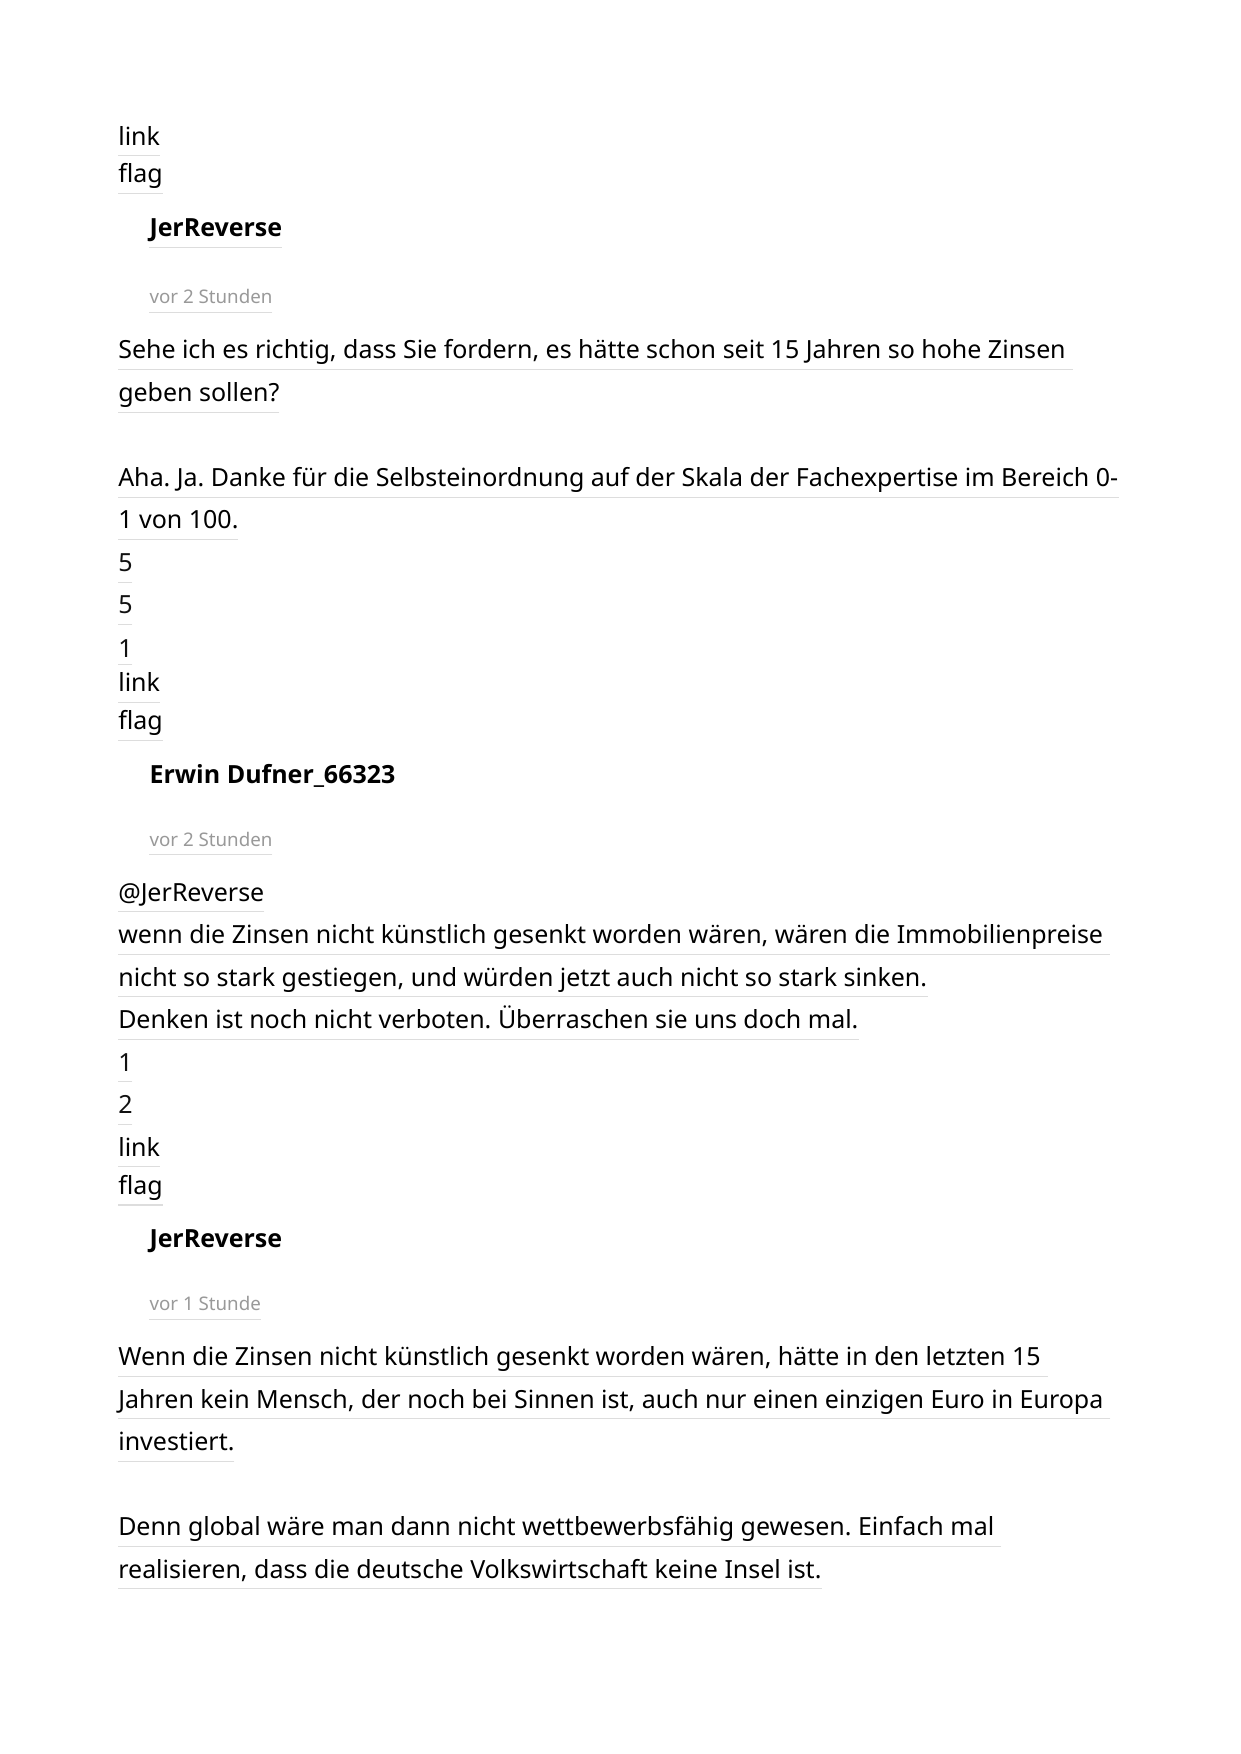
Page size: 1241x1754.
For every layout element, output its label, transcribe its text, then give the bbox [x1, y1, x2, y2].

text 1 [118, 1044, 1122, 1082]
text link [118, 1129, 1122, 1167]
text Sehe ich es richtig, dass Sie fordern, es hätte schon seit 15 Jahren so hohe Zinsen geben sollen? Aha. Ja. Danke für die Selbsteinordnung auf der Skala der Fachexpertise im Bereich 0-1 von 100. [118, 332, 1122, 540]
text flag [118, 156, 1122, 194]
text Erwin Dufner_66323 [149, 757, 1122, 791]
text flag [118, 703, 1122, 741]
text 1 [118, 629, 1122, 665]
text 5 [118, 587, 1122, 625]
text vor 1 Stunde [149, 1291, 1117, 1320]
text 2 [118, 1087, 1122, 1125]
text link [118, 665, 1122, 703]
text flag [118, 1167, 1122, 1206]
text link [118, 118, 1122, 156]
text JerReverse [149, 210, 1122, 248]
text Wenn die Zinsen nicht künstlich gesenkt worden wären, hätte in den letzten 15 Jahren kein Mensch, der noch bei Sinnen ist, auch nur einen einzigen Euro in Europa investiert. Denn global wäre man dann nicht wettbewerbsfähig gewesen. Einfach mal realisieren, dass die deutsche Volkswirtschaft keine Insel ist. [118, 1339, 1122, 1589]
text vor 2 Stunden [149, 283, 1117, 313]
text JerReverse [149, 1221, 1122, 1255]
text @JerReverse wenn die Zinsen nicht künstlich gesenkt worden wären, wären die Immobilienpreise nicht so stark gestiegen, und würden jetzt auch nicht so stark sinken. Denken ist noch nicht verboten. Überraschen sie uns doch mal. [118, 874, 1122, 1040]
text 5 [118, 544, 1122, 583]
text vor 2 Stunden [149, 826, 1117, 855]
